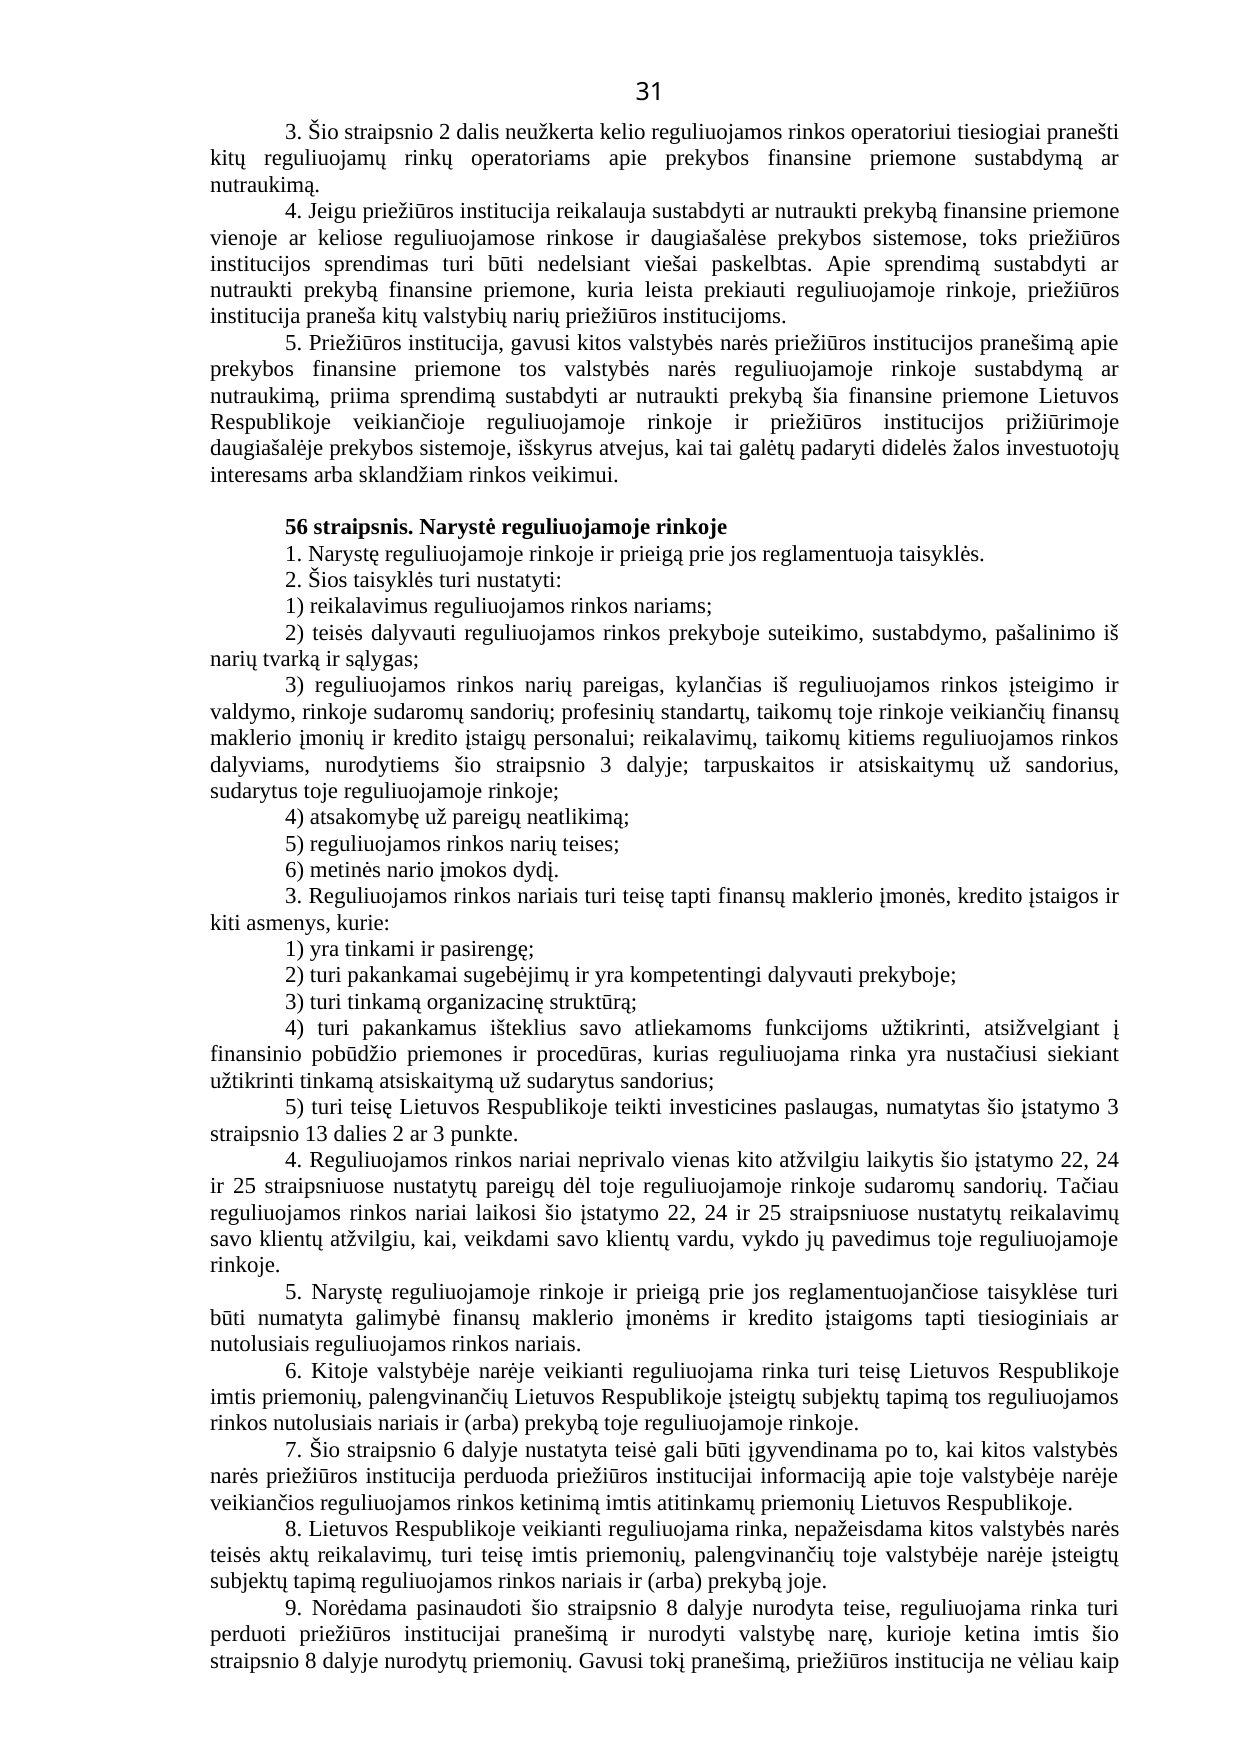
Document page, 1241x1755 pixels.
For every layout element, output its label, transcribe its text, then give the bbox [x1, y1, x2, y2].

text 4) atsakomybę už pareigų neatlikimą; [210, 803, 1120, 830]
text 5. Narystę reguliuojamoje rinkoje ir prieigą prie jos reglamentuojančiose taisyklėse turi būti numatyta galimybė finansų maklerio įmonėms ir kredito įstaigoms tapti tiesioginiais ar nutolusiais reguliuojamos rinkos nariais. [210, 1278, 1120, 1357]
text 3) reguliuojamos rinkos narių pareigas, kylančias iš reguliuojamos rinkos įsteigimo ir valdymo, rinkoje sudaromų sandorių; profesinių standartų, taikomų toje rinkoje veikiančių finansų maklerio įmonių ir kredito įstaigų personalui; reikalavimų, taikomų kitiems reguliuojamos rinkos dalyviams, nurodytiems šio straipsnio 3 dalyje; tarpuskaitos ir atsiskaitymų už sandorius, sudarytus toje reguliuojamoje rinkoje; [210, 672, 1120, 803]
text 5) reguliuojamos rinkos narių teises; [210, 830, 1120, 856]
text 3. Reguliuojamos rinkos nariais turi teisę tapti finansų maklerio įmonės, kredito įstaigos ir kiti asmenys, kurie: [210, 882, 1120, 935]
text 5. Priežiūros institucija, gavusi kitos valstybės narės priežiūros institucijos pranešimą apie prekybos finansine priemone tos valstybės narės reguliuojamoje rinkoje sustabdymą ar nutraukimą, priima sprendimą sustabdyti ar nutraukti prekybą šia finansine priemone Lietuvos Respublikoje veikiančioje reguliuojamoje rinkoje ir priežiūros institucijos prižiūrimoje daugiašalėje prekybos sistemoje, išskyrus atvejus, kai tai galėtų padaryti didelės žalos investuotojų interesams arba sklandžiam rinkos veikimui. [210, 329, 1120, 487]
text 5) turi teisę Lietuvos Respublikoje teikti investicines paslaugas, numatytas šio įstatymo 3 straipsnio 13 dalies 2 ar 3 punkte. [210, 1093, 1120, 1146]
text 6) metinės nario įmokos dydį. [210, 856, 1120, 882]
text 2) turi pakankamai sugebėjimų ir yra kompetentingi dalyvauti prekyboje; [210, 961, 1120, 988]
text 9. Norėdama pasinaudoti šio straipsnio 8 dalyje nurodyta teise, reguliuojama rinka turi perduoti priežiūros institucijai pranešimą ir nurodyti valstybę narę, kurioje ketina imtis šio straipsnio 8 dalyje nurodytų priemonių. Gavusi tokį pranešimą, priežiūros institucija ne vėliau kaip [210, 1594, 1120, 1673]
text 4. Jeigu priežiūros institucija reikalauja sustabdyti ar nutraukti prekybą finansine priemone vienoje ar keliose reguliuojamose rinkose ir daugiašalėse prekybos sistemose, toks priežiūros institucijos sprendimas turi būti nedelsiant viešai paskelbtas. Apie sprendimą sustabdyti ar nutraukti prekybą finansine priemone, kuria leista prekiauti reguliuojamoje rinkoje, priežiūros institucija praneša kitų valstybių narių priežiūros institucijoms. [210, 197, 1120, 329]
text 2. Šios taisyklės turi nustatyti: [210, 566, 1120, 592]
text 6. Kitoje valstybėje narėje veikianti reguliuojama rinka turi teisę Lietuvos Respublikoje imtis priemonių, palengvinančių Lietuvos Respublikoje įsteigtų subjektų tapimą tos reguliuojamos rinkos nutolusiais nariais ir (arba) prekybą toje reguliuojamoje rinkoje. [210, 1357, 1120, 1436]
text 7. Šio straipsnio 6 dalyje nustatyta teisė gali būti įgyvendinama po to, kai kitos valstybės narės priežiūros institucija perduoda priežiūros institucijai informaciją apie toje valstybėje narėje veikiančios reguliuojamos rinkos ketinimą imtis atitinkamų priemonių Lietuvos Respublikoje. [210, 1436, 1120, 1515]
text 1. Narystę reguliuojamoje rinkoje ir prieigą prie jos reglamentuoja taisyklės. [210, 540, 1120, 566]
text 1) yra tinkami ir pasirengę; [210, 935, 1120, 961]
text 3) turi tinkamą organizacinę struktūrą; [210, 988, 1120, 1014]
text 2) teisės dalyvauti reguliuojamos rinkos prekyboje suteikimo, sustabdymo, pašalinimo iš narių tvarką ir sąlygas; [210, 619, 1120, 672]
text 1) reikalavimus reguliuojamos rinkos nariams; [210, 592, 1120, 619]
text 4) turi pakankamus išteklius savo atliekamoms funkcijoms užtikrinti, atsižvelgiant į finansinio pobūdžio priemones ir procedūras, kurias reguliuojama rinka yra nustačiusi siekiant užtikrinti tinkamą atsiskaitymą už sudarytus sandorius; [210, 1014, 1120, 1093]
text 8. Lietuvos Respublikoje veikianti reguliuojama rinka, nepažeisdama kitos valstybės narės teisės aktų reikalavimų, turi teisę imtis priemonių, palengvinančių toje valstybėje narėje įsteigtų subjektų tapimą reguliuojamos rinkos nariais ir (arba) prekybą joje. [210, 1515, 1120, 1594]
text 4. Reguliuojamos rinkos nariai neprivalo vienas kito atžvilgiu laikytis šio įstatymo 22, 24 ir 25 straipsniuose nustatytų pareigų dėl toje reguliuojamoje rinkoje sudaromų sandorių. Tačiau reguliuojamos rinkos nariai laikosi šio įstatymo 22, 24 ir 25 straipsniuose nustatytų reikalavimų savo klientų atžvilgiu, kai, veikdami savo klientų vardu, vykdo jų pavedimus toje reguliuojamoje rinkoje. [210, 1146, 1120, 1278]
text 3. Šio straipsnio 2 dalis neužkerta kelio reguliuojamos rinkos operatoriui tiesiogiai pranešti kitų reguliuojamų rinkų operatoriams apie prekybos finansine priemone sustabdymą ar nutraukimą. [210, 118, 1120, 197]
text 56 straipsnis. Narystė reguliuojamoje rinkoje [210, 513, 1120, 540]
